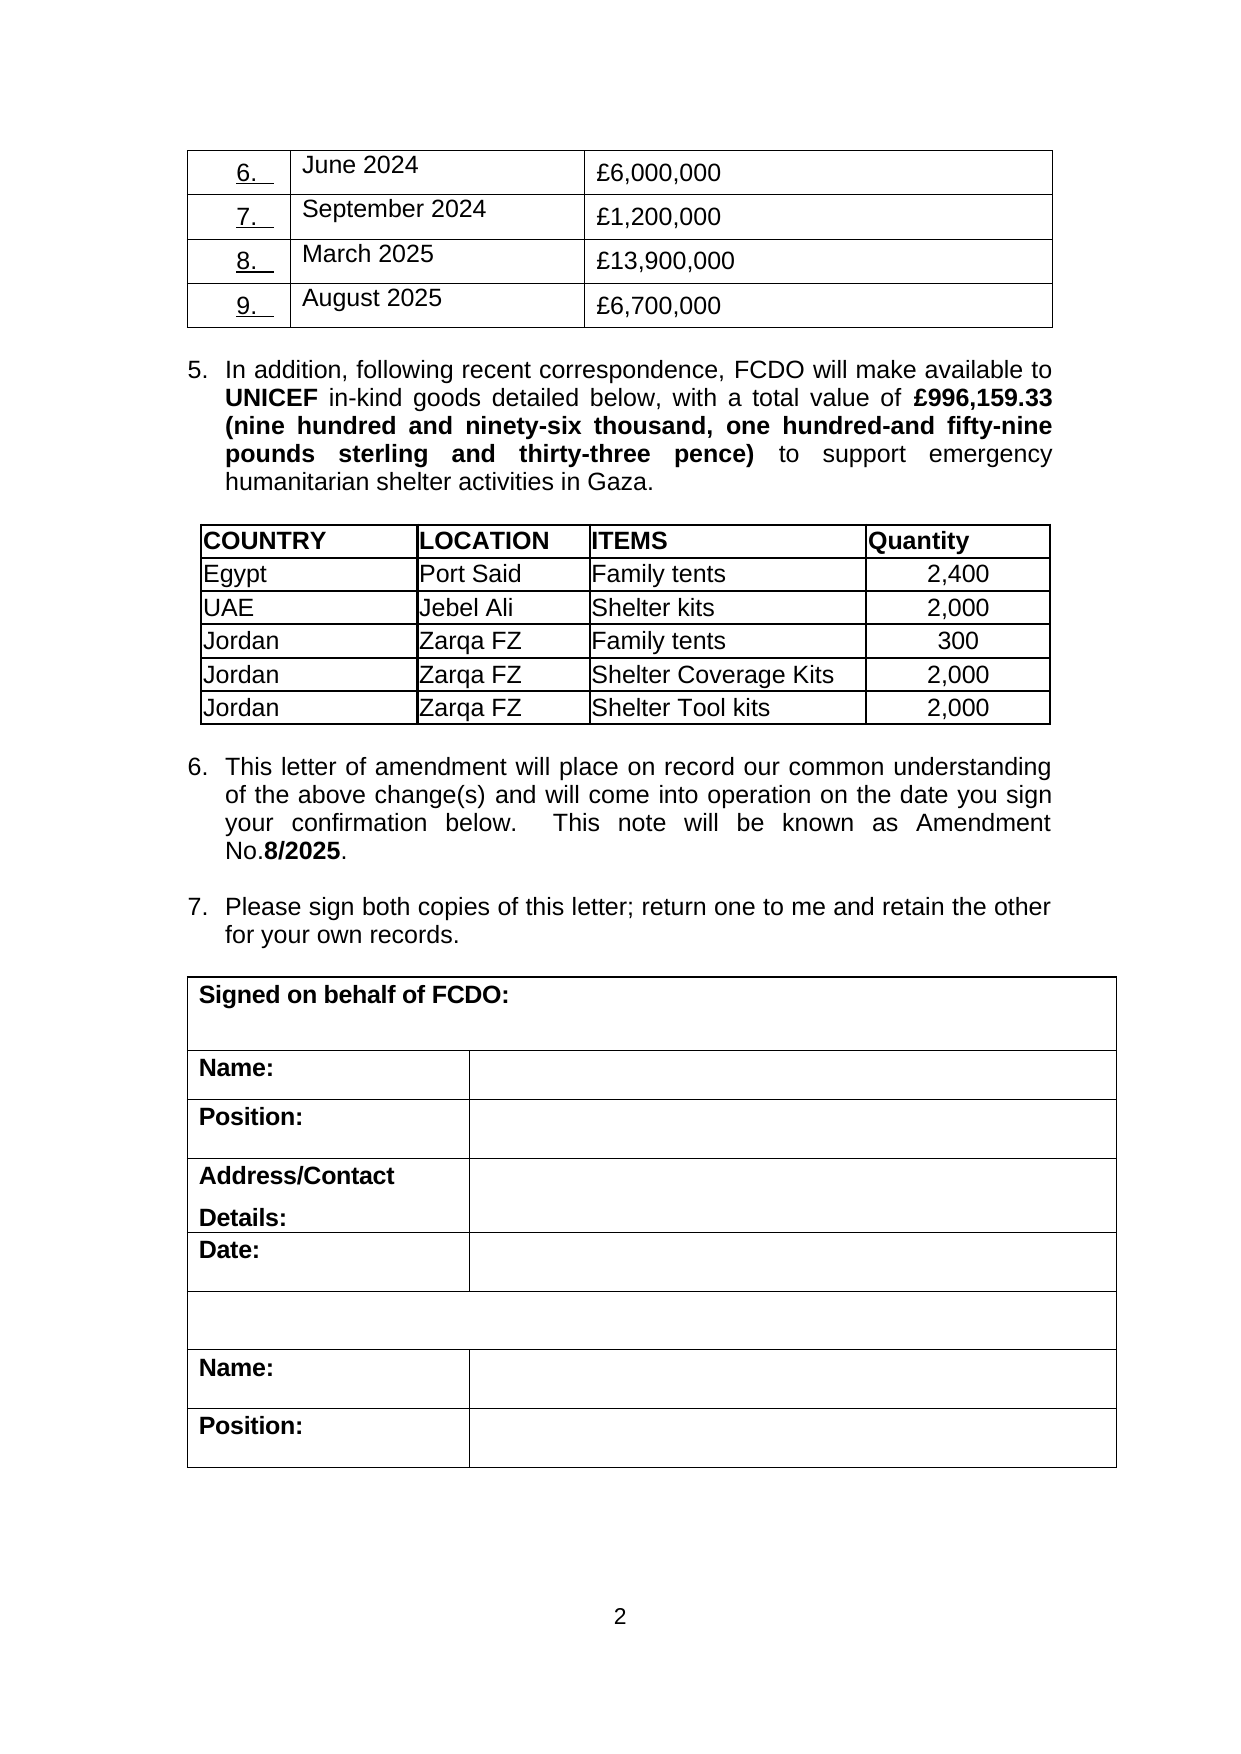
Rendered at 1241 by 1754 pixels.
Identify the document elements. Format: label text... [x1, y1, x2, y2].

table_cell 300 [867, 625, 1049, 657]
table_cell 2,400 [867, 559, 1049, 590]
table_cell Port Said [419, 559, 589, 590]
table_cell [188, 284, 290, 327]
table_header COUNTRY [202, 526, 416, 557]
table_cell Shelter Tool kits [591, 692, 865, 723]
table_cell [188, 195, 290, 238]
table_cell £1,200,000 [585, 195, 1052, 238]
table_cell [470, 1409, 1116, 1467]
table_cell Egypt [202, 559, 416, 590]
table_cell [188, 240, 290, 283]
table_cell Zarqa FZ [419, 692, 589, 723]
table_cell £13,900,000 [585, 240, 1052, 283]
table_cell June 2024 [291, 151, 584, 194]
table_cell Position: [188, 1409, 469, 1467]
table_cell UAE [202, 592, 416, 623]
table_cell Date: [188, 1233, 469, 1291]
table_cell Zarqa FZ [419, 625, 589, 657]
table_cell Shelter Coverage Kits [591, 659, 865, 690]
list Please sign both copies of this letter; return one to me and retain the other for your own records. [187, 893, 1053, 948]
table_cell [188, 151, 290, 194]
table_cell [470, 1233, 1116, 1291]
table_cell [470, 1350, 1116, 1408]
table_cell September 2024 [291, 195, 584, 238]
table_cell £6,700,000 [585, 284, 1052, 327]
table_header Signed on behalf of FCDO: [188, 978, 1116, 1050]
table_cell Position: [188, 1100, 469, 1158]
table_cell Jordan [202, 692, 416, 723]
table_header Quantity [867, 526, 1049, 557]
table_cell Address/Contact Details: [188, 1159, 469, 1232]
table_cell Zarqa FZ [419, 659, 589, 690]
list In addition, following recent correspondence, FCDO will make available to UNICEF in-kind goods detailed below, with a total value of £996,159.33 (nine hundred and ninety-six thousand, one hundred-and fifty-nine pounds sterling and thirty-three pence) to support emergency humanitarian shelter activities in Gaza. [187, 356, 1053, 496]
table_cell Jordan [202, 659, 416, 690]
table_cell 2,000 [867, 659, 1049, 690]
table_cell [470, 1159, 1116, 1232]
list This letter of amendment will place on record our common understanding of the above change(s) and will come into operation on the date you sign your confirmation below. This note will be known as Amendment No.8/2025. [187, 753, 1053, 865]
table_cell 2,000 [867, 692, 1049, 723]
table_cell 2,000 [867, 592, 1049, 623]
table_cell [188, 1292, 1116, 1349]
table_cell Family tents [591, 559, 865, 590]
table_cell Family tents [591, 625, 865, 657]
table_header LOCATION [419, 526, 589, 557]
table_cell Name: [188, 1350, 469, 1408]
table_cell £6,000,000 [585, 151, 1052, 194]
table_cell Jordan [202, 625, 416, 657]
table_cell August 2025 [291, 284, 584, 327]
table_cell Shelter kits [591, 592, 865, 623]
table_header ITEMS [591, 526, 865, 557]
table_cell Name: [188, 1051, 469, 1099]
table_cell Jebel Ali [419, 592, 589, 623]
table_cell [470, 1051, 1116, 1099]
table_cell [470, 1100, 1116, 1158]
table_cell March 2025 [291, 240, 584, 283]
